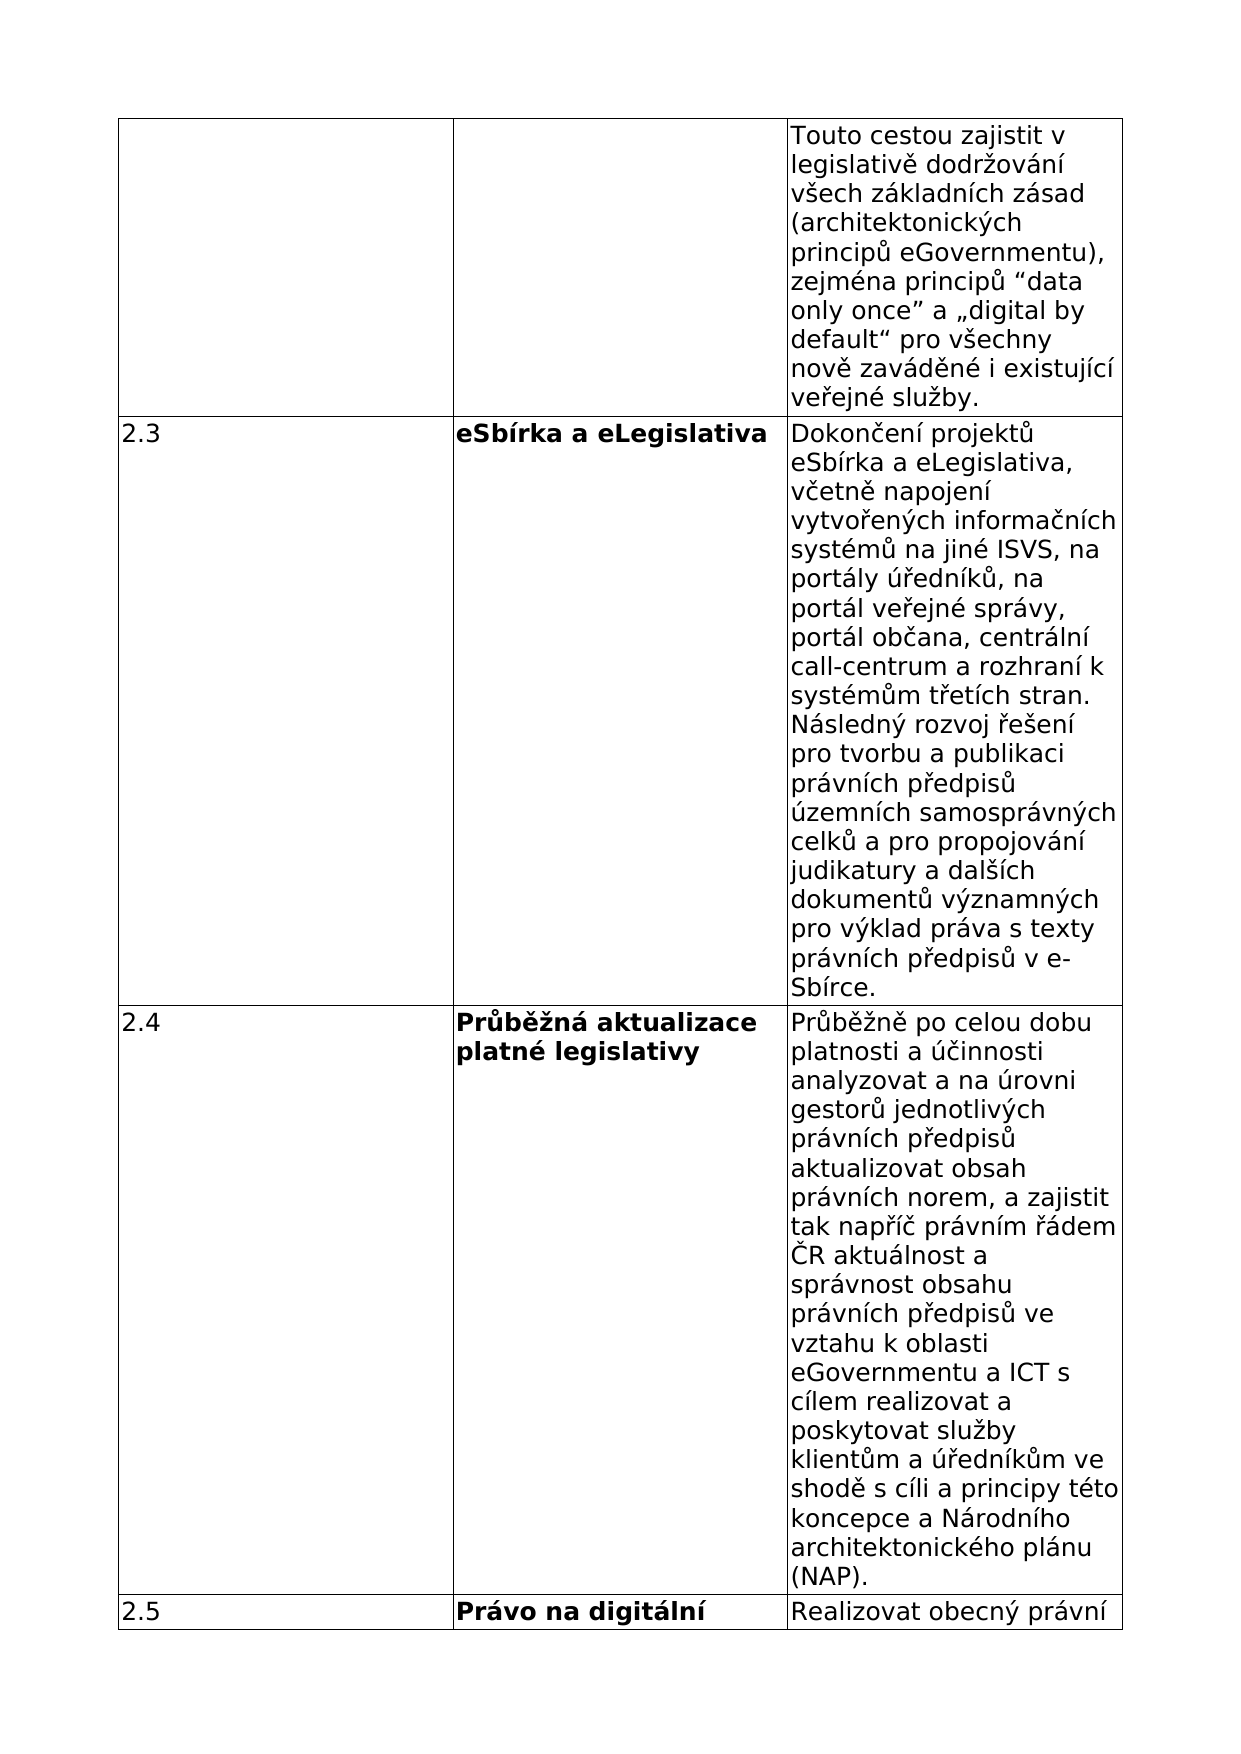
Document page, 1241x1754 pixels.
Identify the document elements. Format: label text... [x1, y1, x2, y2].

table_cell [454, 119, 787, 416]
table_cell 2.5 [119, 1595, 453, 1629]
table_cell Právo na digitální [454, 1595, 787, 1629]
table_cell 2.3 [119, 417, 453, 1005]
table_cell Průběžně po celou dobu platnosti a účinnosti analyzovat a na úrovni gestorů jednotlivých právních předpisů aktualizovat obsah právních norem, a zajistit tak napříč právním řádem ČR aktuálnost a správnost obsahu právních předpisů ve vztahu k oblasti eGovernmentu a ICT s cílem realizovat a poskytovat služby klientům a úředníkům ve shodě s cíli a principy této koncepce a Národního architektonického plánu (NAP). [788, 1006, 1122, 1594]
table_cell Touto cestou zajistit v legislativě dodržování všech základních zásad (architektonických principů eGovernmentu), zejména principů “data only once” a „digital by default“ pro všechny nově zaváděné i existující veřejné služby. [788, 119, 1122, 416]
table_cell 2.4 [119, 1006, 453, 1594]
table_cell Dokončení projektů eSbírka a eLegislativa, včetně napojení vytvořených informačních systémů na jiné ISVS, na portály úředníků, na portál veřejné správy, portál občana, centrální call-centrum a rozhraní k systémům třetích stran. Následný rozvoj řešení pro tvorbu a publikaci právních předpisů územních samosprávných celků a pro propojování judikatury a dalších dokumentů významných pro výklad práva s texty právních předpisů v e-Sbírce. [788, 417, 1122, 1005]
table_cell Průběžná aktualizace platné legislativy [454, 1006, 787, 1594]
table_cell [119, 119, 453, 416]
table_cell Realizovat obecný právní [788, 1595, 1122, 1629]
table_cell eSbírka a eLegislativa [454, 417, 787, 1005]
